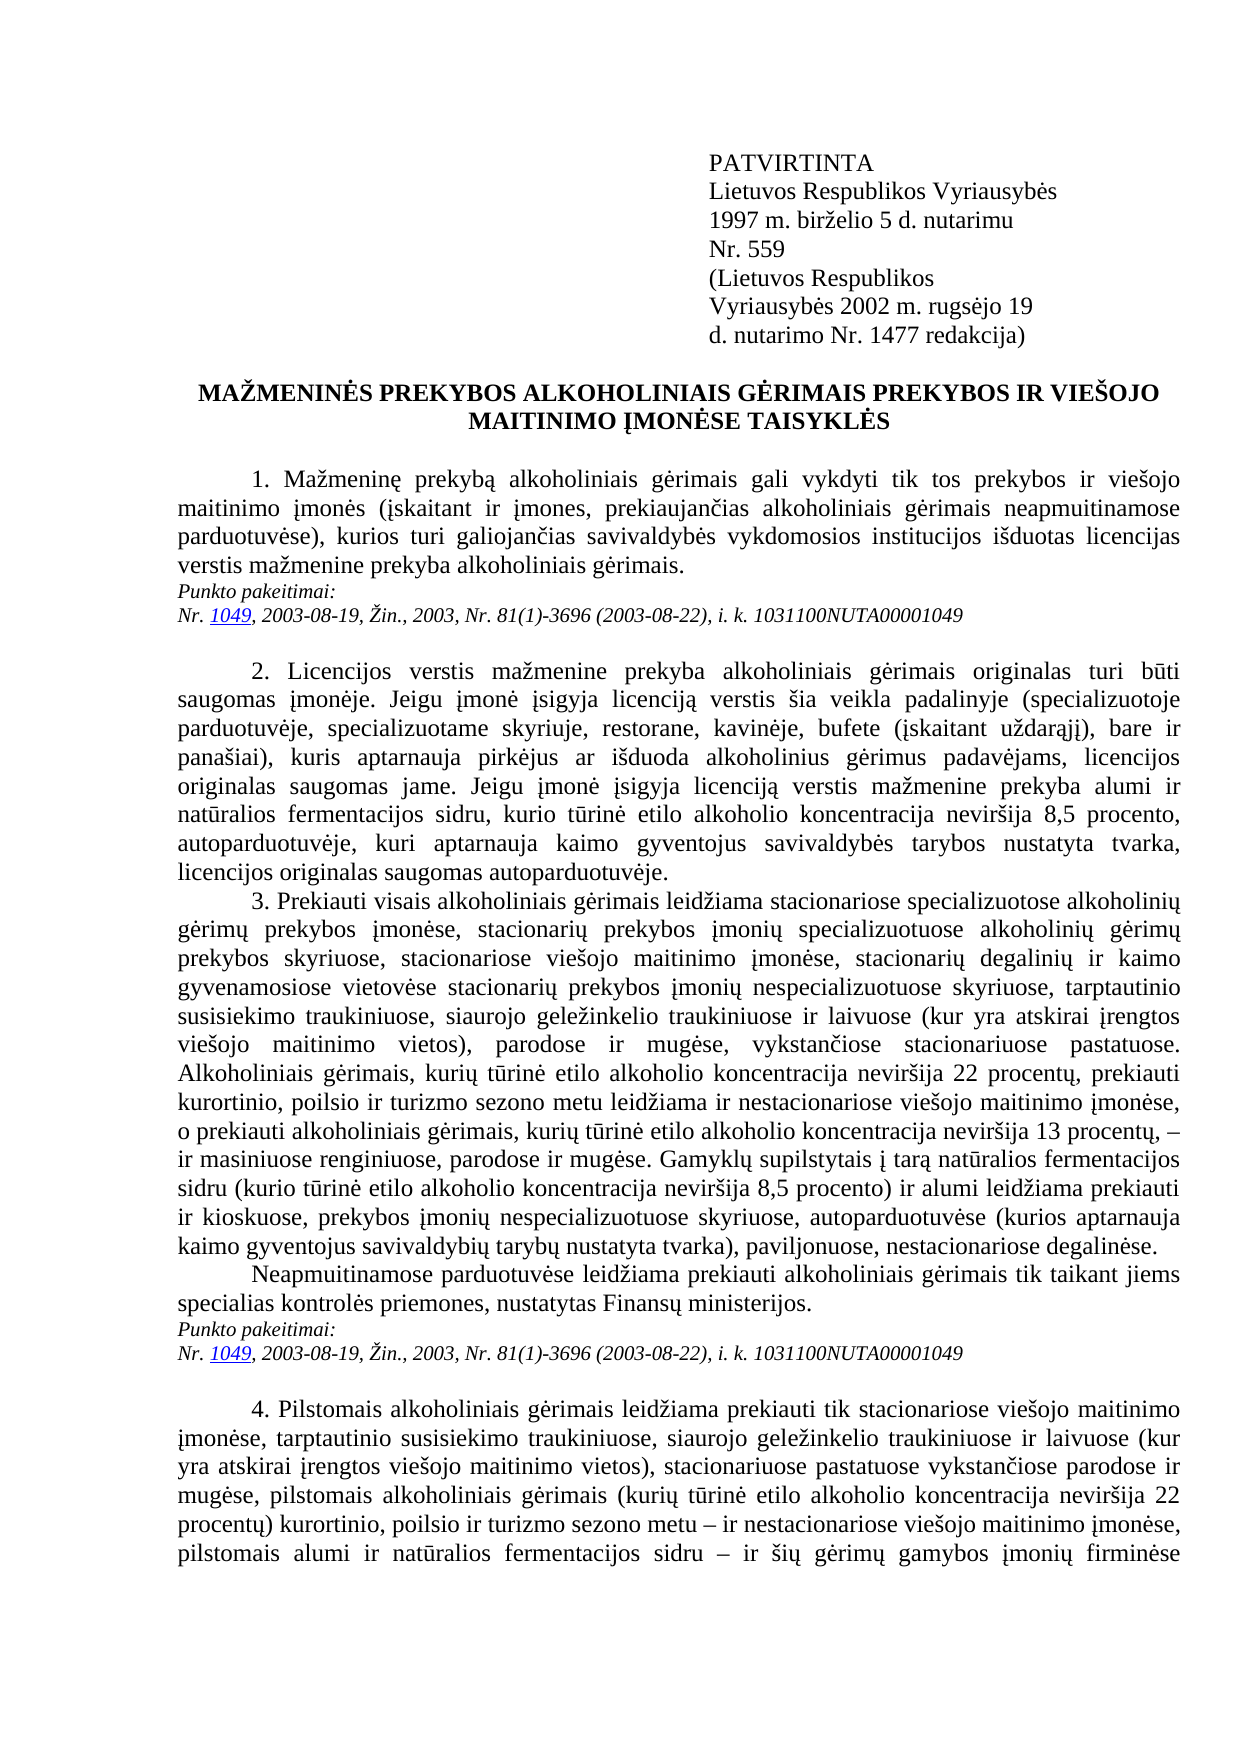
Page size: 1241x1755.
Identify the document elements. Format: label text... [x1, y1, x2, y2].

text Lietuvos Respublikos Vyriausybės [177, 176, 1181, 205]
text (Lietuvos Respublikos [177, 263, 1181, 291]
text Nr. 1049, 2003-08-19, Žin., 2003, Nr. 81(1)-3696 (2003-08-22), i. k. 1031100NUTA00001049 [177, 603, 1181, 627]
text 2. Licencijos verstis mažmenine prekyba alkoholiniais gėrimais originalas turi būti saugomas įmonėje. Jeigu įmonė įsigyja licenciją verstis šia veikla padalinyje (specializuotoje parduotuvėje, specializuotame skyriuje, restorane, kavinėje, bufete (įskaitant uždarąjį), bare ir panašiai), kuris aptarnauja pirkėjus ar išduoda alkoholinius gėrimus padavėjams, licencijos originalas saugomas jame. Jeigu įmonė įsigyja licenciją verstis mažmenine prekyba alumi ir natūralios fermentacijos sidru, kurio tūrinė etilo alkoholio koncentracija neviršija 8,5 procento, autoparduotuvėje, kuri aptarnauja kaimo gyventojus savivaldybės tarybos nustatyta tvarka, licencijos originalas saugomas autoparduotuvėje. [177, 656, 1181, 886]
text 1. Mažmeninę prekybą alkoholiniais gėrimais gali vykdyti tik tos prekybos ir viešojo maitinimo įmonės (įskaitant ir įmones, prekiaujančias alkoholiniais gėrimais neapmuitinamose parduotuvėse), kurios turi galiojančias savivaldybės vykdomosios institucijos išduotas licencijas verstis mažmenine prekyba alkoholiniais gėrimais. [177, 464, 1181, 579]
text MAŽMENINĖS PREKYBOS ALKOHOLINIAIS GĖRIMAIS PREKYBOS IR VIEŠOJO MAITINIMO ĮMONĖSE TAISYKLĖS [177, 378, 1181, 435]
text Neapmuitinamose parduotuvėse leidžiama prekiauti alkoholiniais gėrimais tik taikant jiems specialias kontrolės priemones, nustatytas Finansų ministerijos. [177, 1259, 1181, 1317]
text Nr. 559 [177, 234, 1181, 263]
text Vyriausybės 2002 m. rugsėjo 19 [177, 291, 1181, 320]
text 3. Prekiauti visais alkoholiniais gėrimais leidžiama stacionariose specializuotose alkoholinių gėrimų prekybos įmonėse, stacionarių prekybos įmonių specializuotuose alkoholinių gėrimų prekybos skyriuose, stacionariose viešojo maitinimo įmonėse, stacionarių degalinių ir kaimo gyvenamosiose vietovėse stacionarių prekybos įmonių nespecializuotuose skyriuose, tarptautinio susisiekimo traukiniuose, siaurojo geležinkelio traukiniuose ir laivuose (kur yra atskirai įrengtos viešojo maitinimo vietos), parodose ir mugėse, vykstančiose stacionariuose pastatuose. Alkoholiniais gėrimais, kurių tūrinė etilo alkoholio koncentracija neviršija 22 procentų, prekiauti kurortinio, poilsio ir turizmo sezono metu leidžiama ir nestacionariose viešojo maitinimo įmonėse, o prekiauti alkoholiniais gėrimais, kurių tūrinė etilo alkoholio koncentracija neviršija 13 procentų, – ir masiniuose renginiuose, parodose ir mugėse. Gamyklų supilstytais į tarą natūralios fermentacijos sidru (kurio tūrinė etilo alkoholio koncentracija neviršija 8,5 procento) ir alumi leidžiama prekiauti ir kioskuose, prekybos įmonių nespecializuotuose skyriuose, autoparduotuvėse (kurios aptarnauja kaimo gyventojus savivaldybių tarybų nustatyta tvarka), paviljonuose, nestacionariose degalinėse. [177, 886, 1181, 1259]
text Nr. 1049, 2003-08-19, Žin., 2003, Nr. 81(1)-3696 (2003-08-22), i. k. 1031100NUTA00001049 [177, 1341, 1181, 1365]
text 1997 m. birželio 5 d. nutarimu [177, 205, 1181, 234]
text Punkto pakeitimai: [177, 579, 1181, 603]
text Punkto pakeitimai: [177, 1317, 1181, 1341]
text PATVIRTINTA [177, 148, 1181, 176]
text d. nutarimo Nr. 1477 redakcija) [177, 320, 1181, 349]
text 4. Pilstomais alkoholiniais gėrimais leidžiama prekiauti tik stacionariose viešojo maitinimo įmonėse, tarptautinio susisiekimo traukiniuose, siaurojo geležinkelio traukiniuose ir laivuose (kur yra atskirai įrengtos viešojo maitinimo vietos), stacionariuose pastatuose vykstančiose parodose ir mugėse, pilstomais alkoholiniais gėrimais (kurių tūrinė etilo alkoholio koncentracija neviršija 22 procentų) kurortinio, poilsio ir turizmo sezono metu – ir nestacionariose viešojo maitinimo įmonėse, pilstomais alumi ir natūralios fermentacijos sidru – ir šių gėrimų gamybos įmonių firminėse [177, 1394, 1181, 1566]
